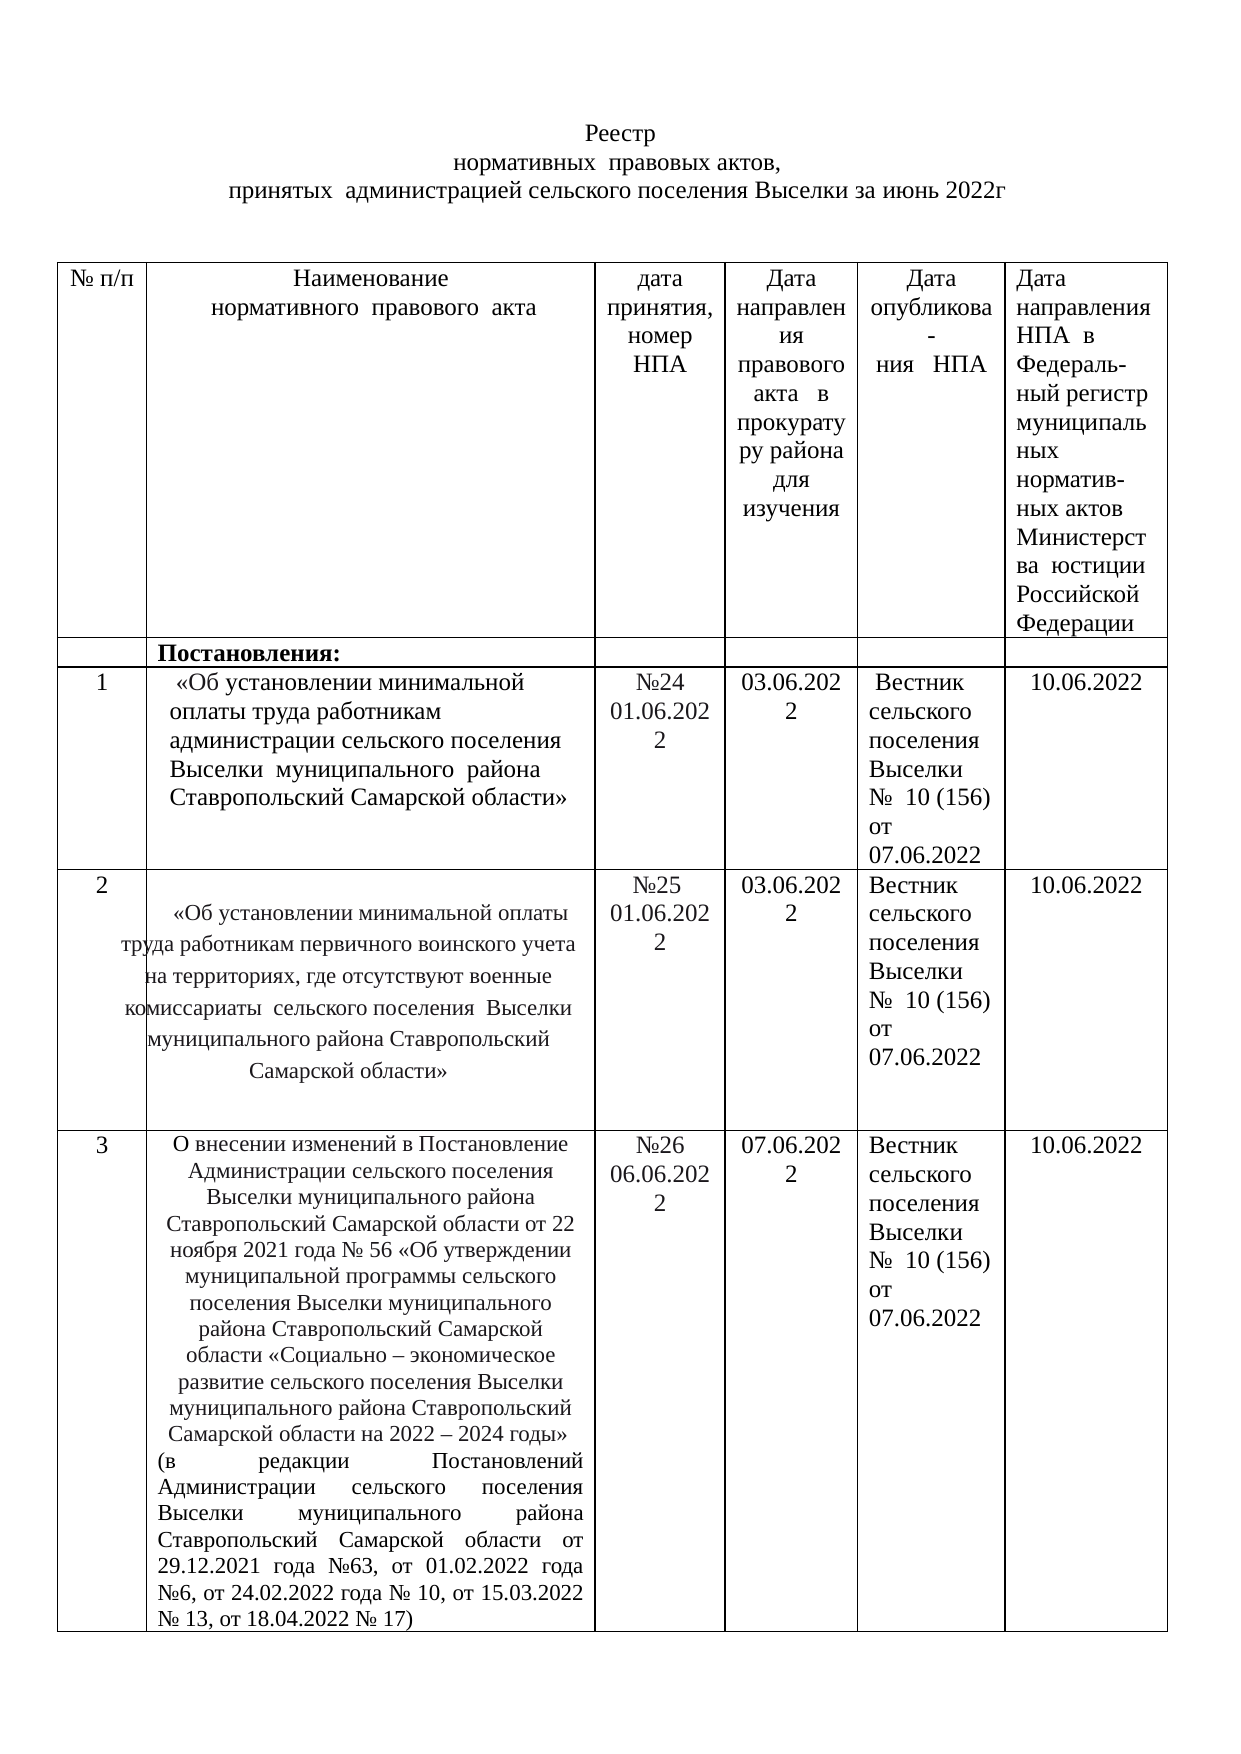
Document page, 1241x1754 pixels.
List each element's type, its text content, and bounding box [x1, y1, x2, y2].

text принятых администрацией сельского поселения Выселки за июнь 2022г [118, 176, 1122, 204]
table_header дата принятия, номер НПА [596, 263, 724, 637]
table_cell №25 01.06.2022 [596, 870, 724, 1129]
table_cell Вестник сельского поселения Выселки № 10 (156) от 07.06.2022 [858, 668, 1004, 869]
table_cell 3 [58, 1131, 146, 1631]
table_header Дата направления правового акта в прокуратуру района для изучения [726, 263, 857, 637]
table_cell 07.06.2022 [726, 1131, 857, 1631]
table_cell [58, 638, 146, 666]
table_cell №24 01.06.2022 [596, 668, 724, 869]
text Реестр [118, 118, 1122, 147]
table_cell №26 06.06.2022 [596, 1131, 724, 1631]
table_cell Вестник сельского поселения Выселки № 10 (156) от 07.06.2022 [858, 1131, 1004, 1631]
table_cell [596, 638, 724, 666]
table_cell Вестник сельского поселения Выселки № 10 (156) от 07.06.2022 [858, 870, 1004, 1129]
table_cell 03.06.2022 [726, 870, 857, 1129]
table_cell 2 [58, 870, 146, 1129]
table_header № п/п [58, 263, 146, 637]
table_cell [726, 638, 857, 666]
table_cell 10.06.2022 [1006, 1131, 1167, 1631]
table_cell 10.06.2022 [1006, 668, 1167, 869]
table_header Дата опубликова- ния НПА [858, 263, 1004, 637]
text нормативных правовых актов, [118, 147, 1122, 176]
table_cell «Об установлении минимальной оплаты труда работникам первичного воинского учета на территориях, где отсутствуют военные комиссариаты сельского поселения Выселки муниципального района Ставропольский Самарской области» [147, 870, 594, 1129]
table_header Наименование нормативного правового акта [147, 263, 594, 637]
table_cell О внесении изменений в Постановление Администрации сельского поселения Выселки муниципального района Ставропольский Самарской области от 22 ноября 2021 года № 56 «Об утверждении муниципальной программы сельского поселения Выселки муниципального района Ставропольский Самарской области «Социально – экономическое развитие сельского поселения Выселки муниципального района Ставропольский Самарской области на 2022 – 2024 годы» (в редакции Постановлений Администрации сельского поселения Выселки муниципального района Ставропольский Самарской области от 29.12.2021 года №63, от 01.02.2022 года №6, от 24.02.2022 года № 10, от 15.03.2022 № 13, от 18.04.2022 № 17) [147, 1131, 594, 1631]
table_cell Постановления: [147, 638, 594, 666]
table_cell [1006, 638, 1167, 666]
table_cell «Об установлении минимальной оплаты труда работникам администрации сельского поселения Выселки муниципального района Ставропольский Самарской области» [147, 668, 594, 869]
table_header Дата направления НПА в Федераль- ный регистр муниципальных норматив- ных актов Министерства юстиции Российской Федерации [1006, 263, 1167, 637]
table_cell 03.06.2022 [726, 668, 857, 869]
table_cell 10.06.2022 [1006, 870, 1167, 1129]
table_cell [858, 638, 1004, 666]
table_cell 1 [58, 668, 146, 869]
